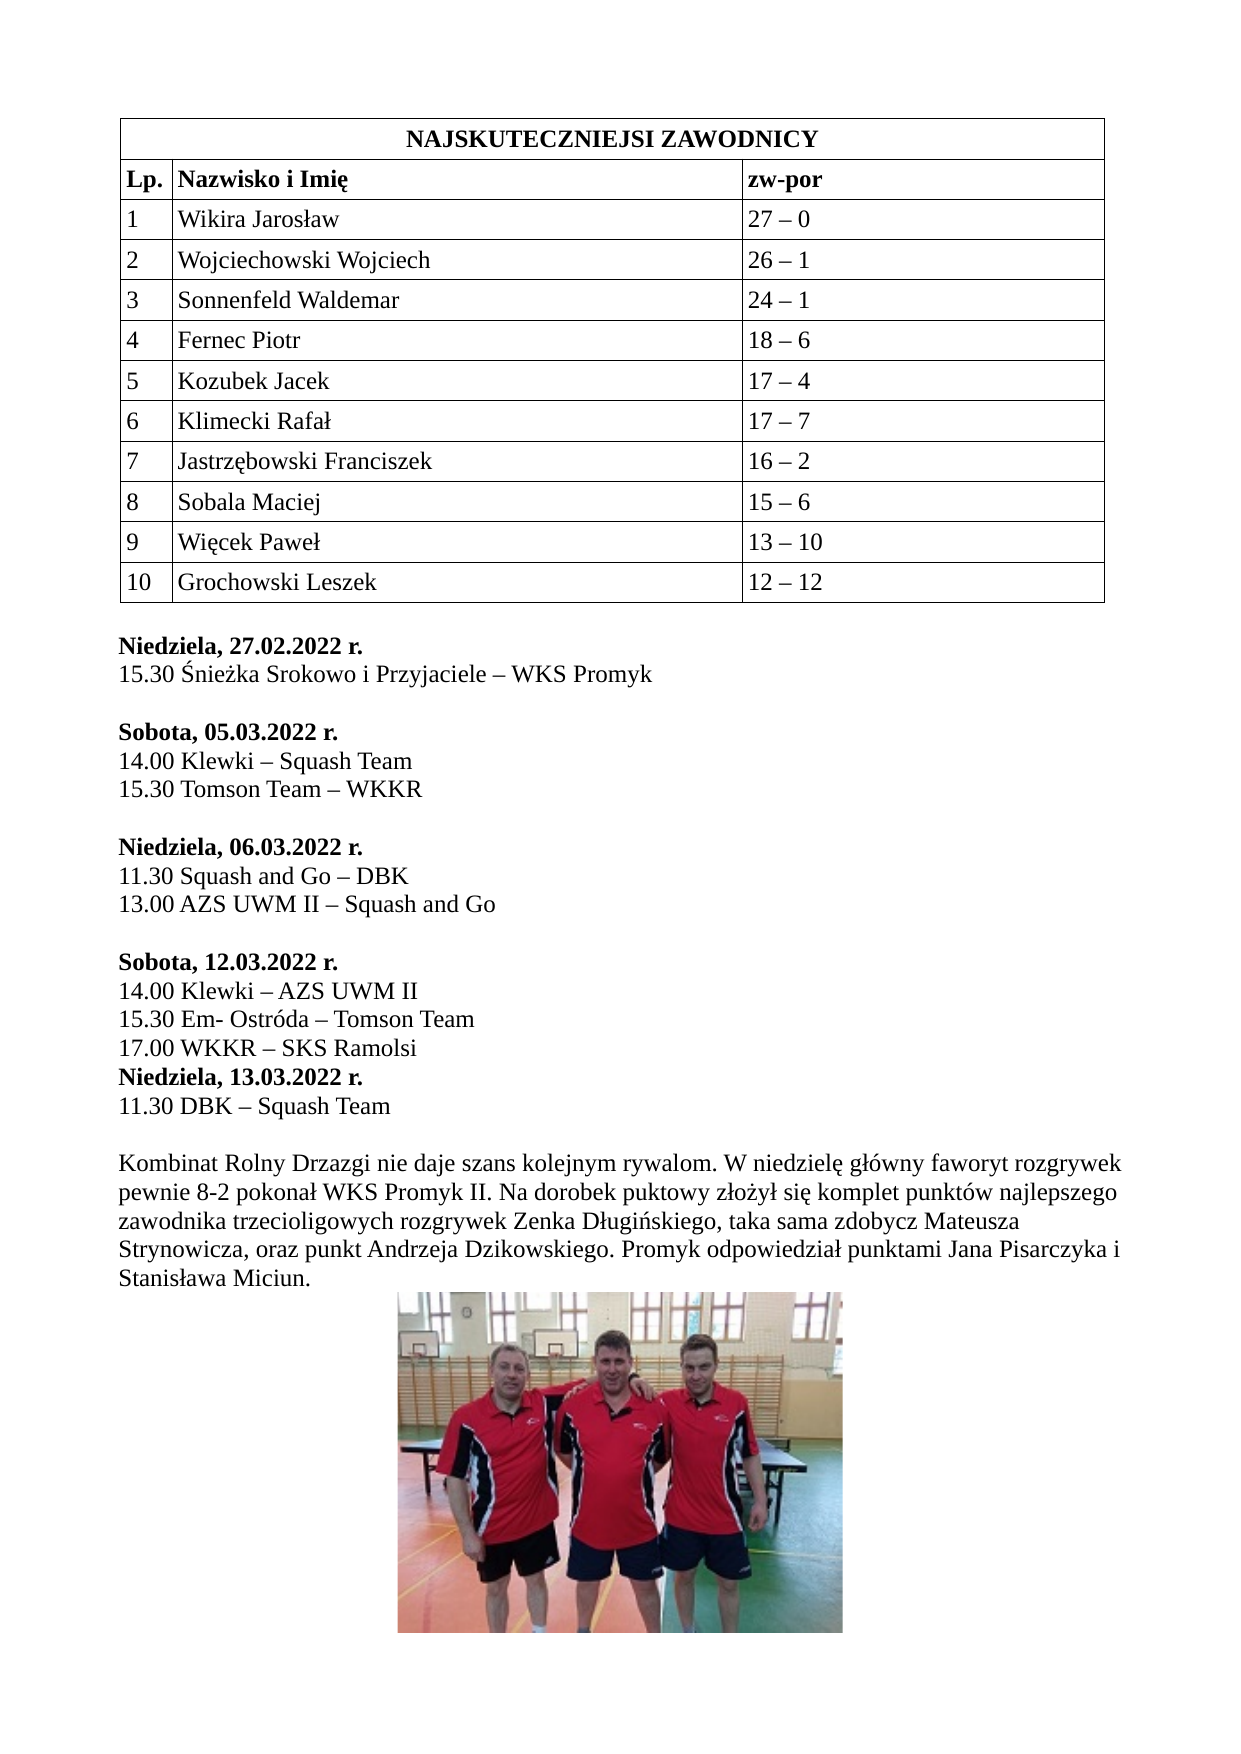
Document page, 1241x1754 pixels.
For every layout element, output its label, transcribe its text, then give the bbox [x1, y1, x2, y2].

table_cell 10 [121, 563, 172, 602]
table_header NAJSKUTECZNIEJSI ZAWODNICY [121, 119, 1104, 158]
table_cell zw-por [743, 160, 1104, 199]
table_cell 15 – 6 [743, 482, 1104, 521]
table_cell 7 [121, 442, 172, 481]
table_cell 5 [121, 361, 172, 400]
table_cell 17 – 4 [743, 361, 1104, 400]
text 15.30 Tomson Team – WKKR [118, 774, 1122, 803]
text 11.30 Squash and Go – DBK [118, 861, 1122, 889]
text Niedziela, 06.03.2022 r. [118, 832, 1122, 861]
table_cell Lp. [121, 160, 172, 199]
table_cell Wikira Jarosław [173, 200, 742, 239]
text 13.00 AZS UWM II – Squash and Go [118, 889, 1122, 918]
text 17.00 WKKR – SKS Ramolsi [118, 1033, 1122, 1062]
table_cell Wojciechowski Wojciech [173, 240, 742, 279]
table_cell 18 – 6 [743, 321, 1104, 360]
table_cell 4 [121, 321, 172, 360]
table_cell 13 – 10 [743, 522, 1104, 562]
table_cell Sonnenfeld Waldemar [173, 280, 742, 320]
text 11.30 DBK – Squash Team [118, 1091, 1122, 1119]
text Niedziela, 13.03.2022 r. [118, 1062, 1122, 1091]
table_cell Grochowski Leszek [173, 563, 742, 602]
table_cell 24 – 1 [743, 280, 1104, 320]
text Sobota, 05.03.2022 r. [118, 717, 1122, 746]
table_cell Jastrzębowski Franciszek [173, 442, 742, 481]
table_cell Kozubek Jacek [173, 361, 742, 400]
picture [397, 1292, 843, 1633]
text 14.00 Klewki – Squash Team [118, 746, 1122, 774]
text Sobota, 12.03.2022 r. [118, 947, 1122, 976]
table_cell Sobala Maciej [173, 482, 742, 521]
text 14.00 Klewki – AZS UWM II [118, 976, 1122, 1004]
table_cell 16 – 2 [743, 442, 1104, 481]
table_cell 9 [121, 522, 172, 562]
table_cell Klimecki Rafał [173, 401, 742, 441]
table_cell 6 [121, 401, 172, 441]
text 15.30 Em- Ostróda – Tomson Team [118, 1004, 1122, 1033]
table_cell Więcek Paweł [173, 522, 742, 562]
table_cell Fernec Piotr [173, 321, 742, 360]
table_cell 12 – 12 [743, 563, 1104, 602]
text Kombinat Rolny Drzazgi nie daje szans kolejnym rywalom. W niedzielę główny faworyt rozgrywek pewnie 8-2 pokonał WKS Promyk II. Na dorobek puktowy złożył się komplet punktów najlepszego zawodnika trzecioligowych rozgrywek Zenka Długińskiego, taka sama zdobycz Mateusza Strynowicza, oraz punkt Andrzeja Dzikowskiego. Promyk odpowiedział punktami Jana Pisarczyka i Stanisława Miciun. [118, 1148, 1122, 1292]
table_cell 26 – 1 [743, 240, 1104, 279]
table_cell 1 [121, 200, 172, 239]
table_cell 8 [121, 482, 172, 521]
table_cell 3 [121, 280, 172, 320]
table_cell 27 – 0 [743, 200, 1104, 239]
text 15.30 Śnieżka Srokowo i Przyjaciele – WKS Promyk [118, 659, 1122, 688]
table_cell 17 – 7 [743, 401, 1104, 441]
text Niedziela, 27.02.2022 r. [118, 631, 1122, 659]
table_cell 2 [121, 240, 172, 279]
table_cell Nazwisko i Imię [173, 160, 742, 199]
